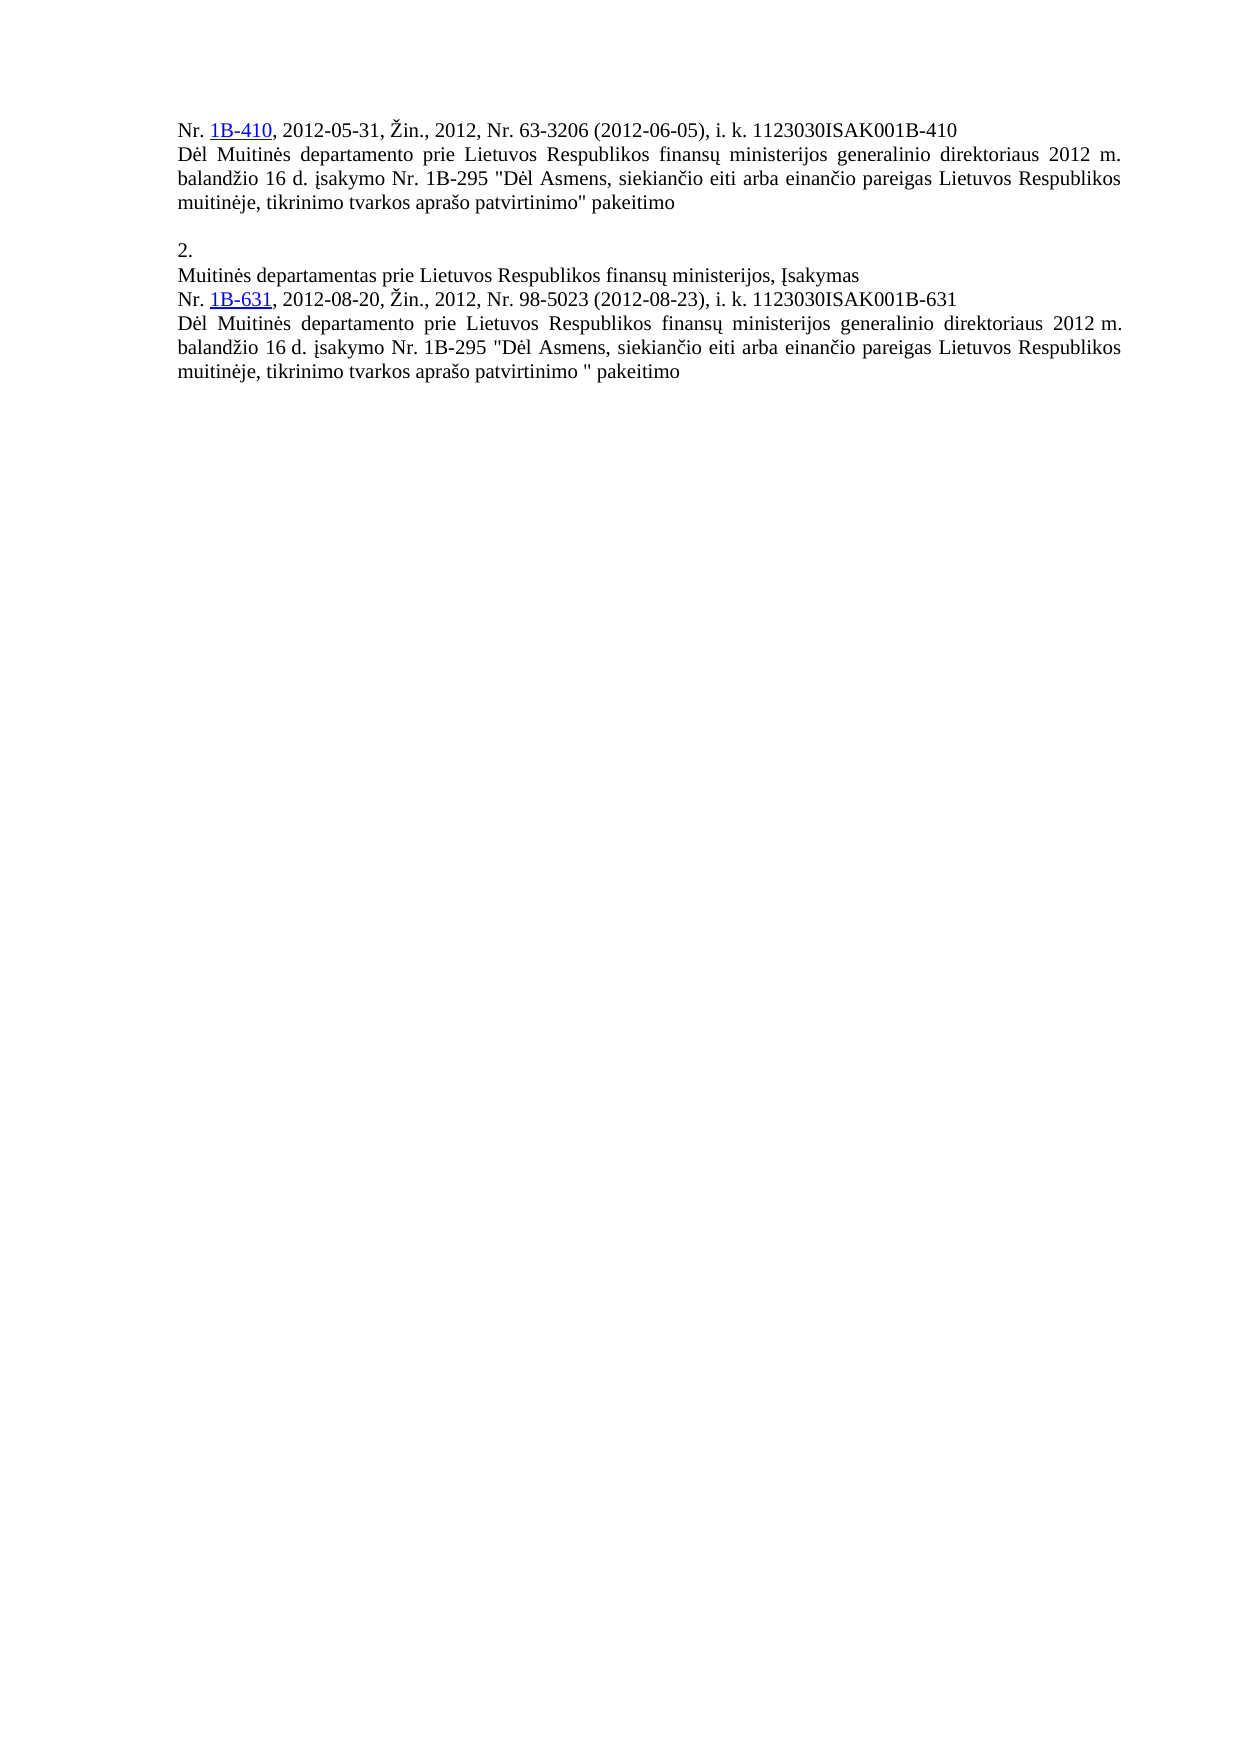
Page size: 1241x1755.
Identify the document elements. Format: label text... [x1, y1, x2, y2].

text Dėl Muitinės departamento prie Lietuvos Respublikos finansų ministerijos generalinio direktoriaus 2012 m. balandžio 16 d. įsakymo Nr. 1B-295 "Dėl Asmens, siekiančio eiti arba einančio pareigas Lietuvos Respublikos muitinėje, tikrinimo tvarkos aprašo patvirtinimo" pakeitimo [177, 142, 1122, 214]
text Nr. 1B-410, 2012-05-31, Žin., 2012, Nr. 63-3206 (2012-06-05), i. k. 1123030ISAK001B-410 [177, 118, 1122, 142]
text Nr. 1B-631, 2012-08-20, Žin., 2012, Nr. 98-5023 (2012-08-23), i. k. 1123030ISAK001B-631 [177, 287, 1122, 311]
text 2. [177, 238, 1122, 262]
text Dėl Muitinės departamento prie Lietuvos Respublikos finansų ministerijos generalinio direktoriaus 2012 m. balandžio 16 d. įsakymo Nr. 1B-295 "Dėl Asmens, siekiančio eiti arba einančio pareigas Lietuvos Respublikos muitinėje, tikrinimo tvarkos aprašo patvirtinimo " pakeitimo [177, 311, 1122, 383]
text Muitinės departamentas prie Lietuvos Respublikos finansų ministerijos, Įsakymas [177, 262, 1122, 287]
